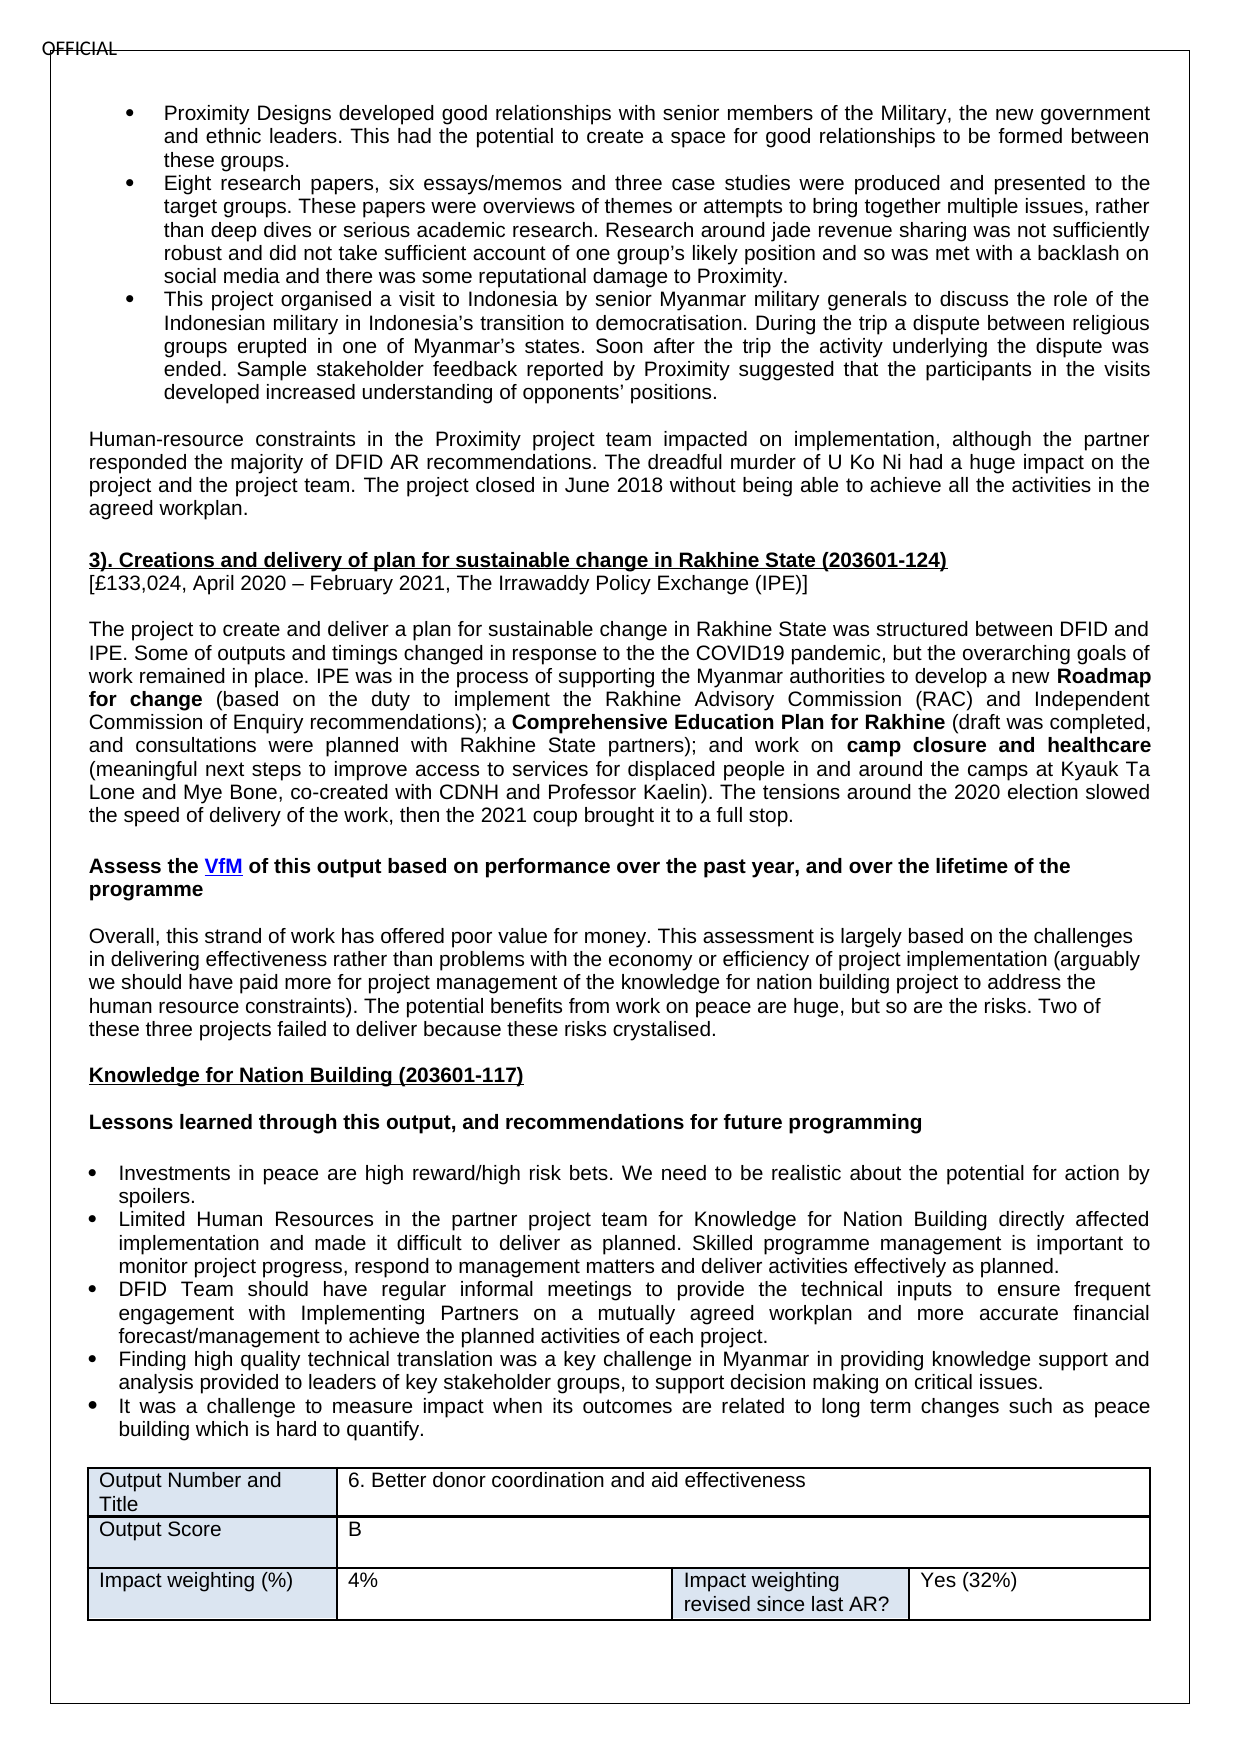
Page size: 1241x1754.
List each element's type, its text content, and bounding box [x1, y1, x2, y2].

list This project organised a visit to Indonesia by senior Myanmar military generals to discuss the role of the Indonesian military in Indonesia’s transition to democratisation. During the trip a dispute between religious groups erupted in one of Myanmar’s states. Soon after the trip the activity underlying the dispute was ended. Sample stakeholder feedback reported by Proximity suggested that the participants in the visits developed increased understanding of opponents’ positions. [126, 288, 1152, 404]
text Lessons learned through this output, and recommendations for future programming [89, 1110, 1152, 1133]
text The project to create and deliver a plan for sustainable change in Rakhine State was structured between DFID and IPE. Some of outputs and timings changed in response to the the COVID19 pandemic, but the overarching goals of work remained in place. IPE was in the process of supporting the Myanmar authorities to develop a new Roadmap for change (based on the duty to implement the Rakhine Advisory Commission (RAC) and Independent Commission of Enquiry recommendations); a Comprehensive Education Plan for Rakhine (draft was completed, and consultations were planned with Rakhine State partners); and work on camp closure and healthcare (meaningful next steps to improve access to services for displaced people in and around the camps at Kyauk Ta Lone and Mye Bone, co-created with CDNH and Professor Kaelin). The tensions around the 2020 election slowed the speed of delivery of the work, then the 2021 coup brought it to a full stop. [89, 618, 1152, 827]
list Finding high quality technical translation was a key challenge in Myanmar in providing knowledge support and analysis provided to leaders of key stakeholder groups, to support decision making on critical issues. [89, 1348, 1152, 1394]
table_cell Output Score [89, 1518, 336, 1567]
text 3). Creations and delivery of plan for sustainable change in Rakhine State (203601-124) [89, 548, 1152, 571]
table_header 6. Better donor coordination and aid effectiveness [338, 1469, 1149, 1515]
text [£133,024, April 2020 – February 2021, The Irrawaddy Policy Exchange (IPE)] [89, 571, 1152, 594]
text Overall, this strand of work has offered poor value for money. This assessment is largely based on the challenges in delivering effectiveness rather than problems with the economy or efficiency of project implementation (arguably we should have paid more for project management of the knowledge for nation building project to address the human resource constraints). The potential benefits from work on peace are huge, but so are the risks. Two of these three projects failed to deliver because these risks crystalised. [89, 924, 1152, 1041]
table_cell 4% [338, 1569, 671, 1618]
table_header Output Number and Title [89, 1469, 336, 1515]
list Limited Human Resources in the partner project team for Knowledge for Nation Building directly affected implementation and made it difficult to deliver as planned. Skilled programme management is important to monitor project progress, respond to management matters and deliver activities effectively as planned. [89, 1208, 1152, 1278]
list Eight research papers, six essays/memos and three case studies were produced and presented to the target groups. These papers were overviews of themes or attempts to bring together multiple issues, rather than deep dives or serious academic research. Research around jade revenue sharing was not sufficiently robust and did not take sufficient account of one group’s likely position and so was met with a backlash on social media and there was some reputational damage to Proximity. [126, 172, 1152, 288]
list Proximity Designs developed good relationships with senior members of the Military, the new government and ethnic leaders. This had the potential to create a space for good relationships to be formed between these groups. [126, 102, 1152, 172]
table_cell Impact weighting (%) [89, 1569, 336, 1618]
list DFID Team should have regular informal meetings to provide the technical inputs to ensure frequent engagement with Implementing Partners on a mutually agreed workplan and more accurate financial forecast/management to achieve the planned activities of each project. [89, 1278, 1152, 1348]
text Assess the VfM of this output based on performance over the past year, and over the lifetime of the programme [89, 855, 1152, 901]
table_cell Impact weighting revised since last AR? [673, 1569, 908, 1618]
list It was a challenge to measure impact when its outcomes are related to long term changes such as peace building which is hard to quantify. [89, 1394, 1152, 1441]
table_cell B [338, 1518, 1149, 1567]
text Knowledge for Nation Building (203601-117) [89, 1064, 1152, 1087]
text Human-resource constraints in the Proximity project team impacted on implementation, although the partner responded the majority of DFID AR recommendations. The dreadful murder of U Ko Ni had a huge impact on the project and the project team. The project closed in June 2018 without being able to achieve all the activities in the agreed workplan. [89, 427, 1152, 520]
table_cell Yes (32%) [910, 1569, 1149, 1618]
list Investments in peace are high reward/high risk bets. We need to be realistic about the potential for action by spoilers. [89, 1161, 1152, 1208]
